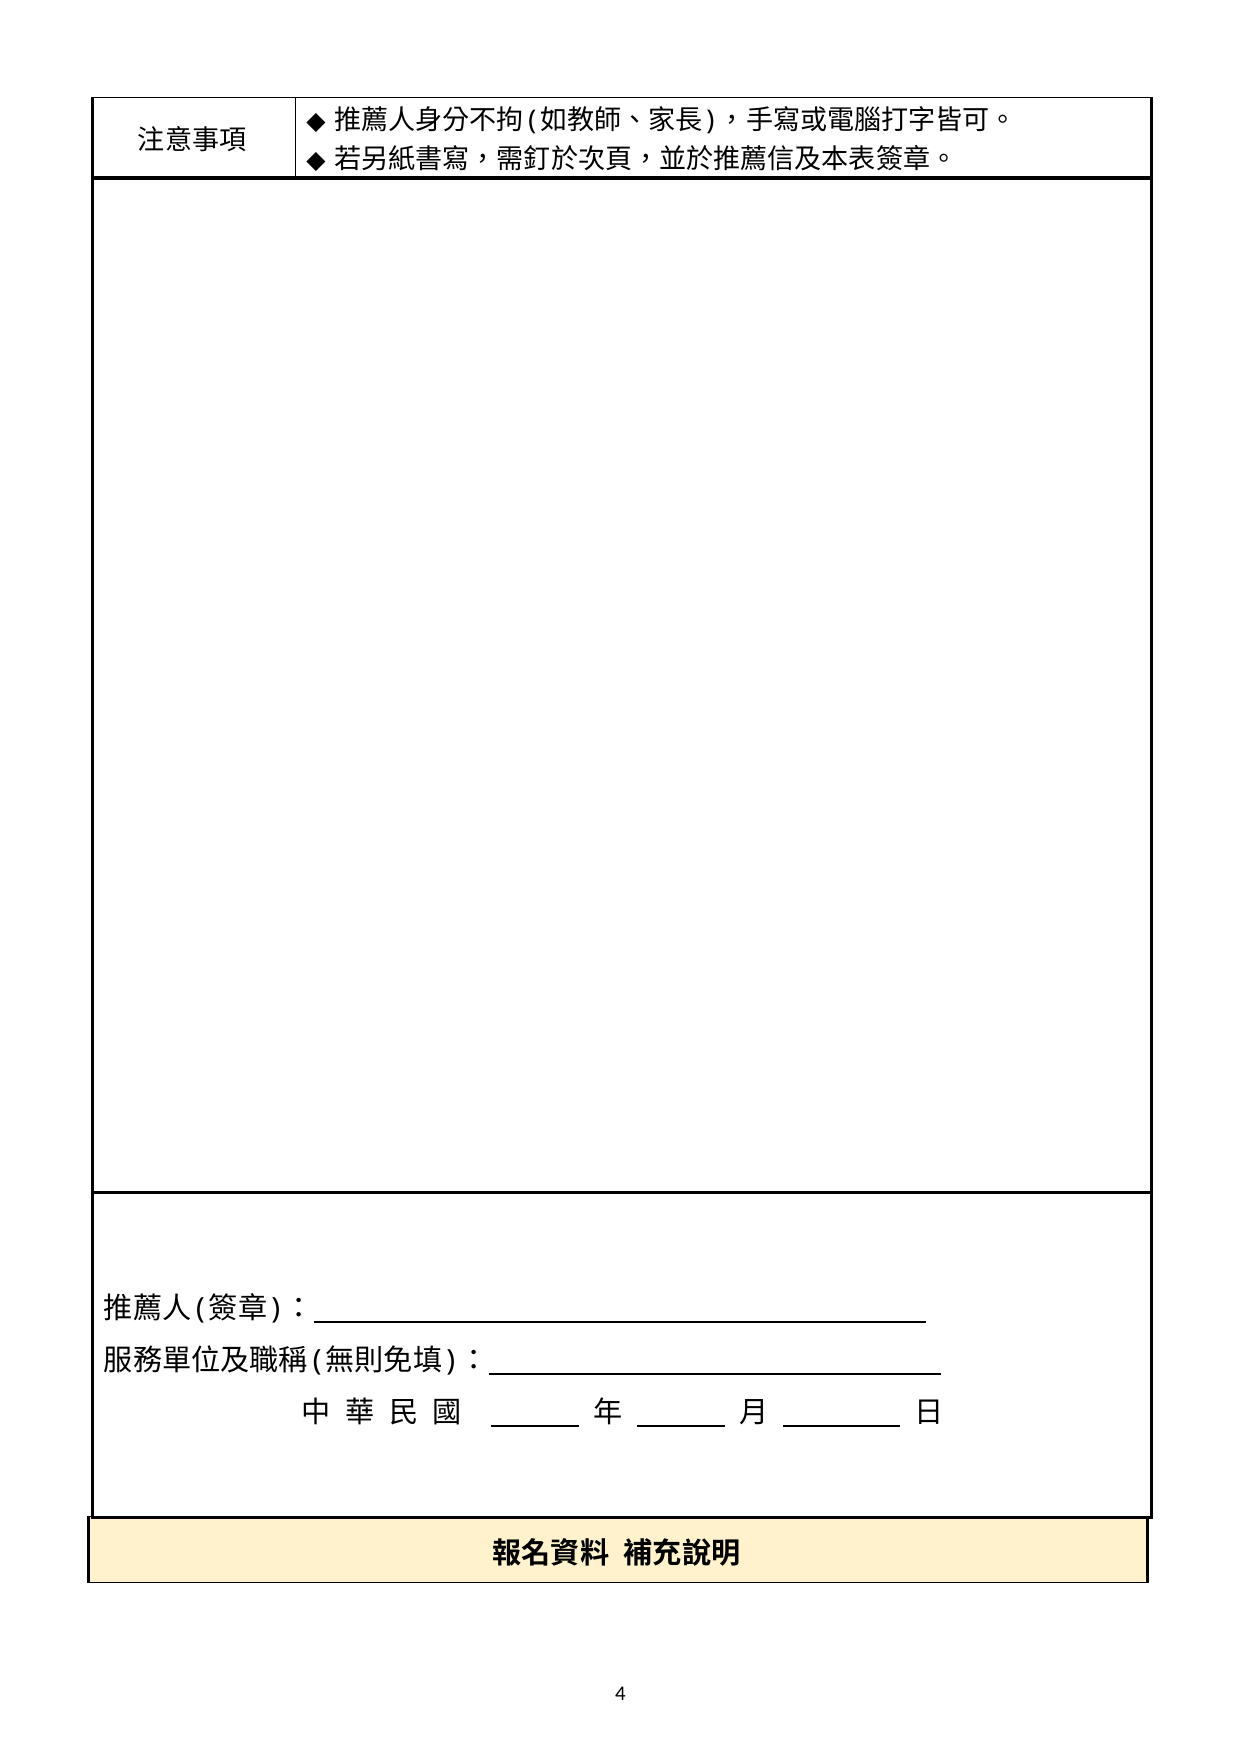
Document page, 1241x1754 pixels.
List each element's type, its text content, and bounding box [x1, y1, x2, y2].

table_cell 推薦人身分不拘(如教師、家長)，手寫或電腦打字皆可。 若另紙書寫，需釘於次頁，並於推薦信及本表簽章。 [296, 98, 1150, 176]
table_cell [94, 180, 1150, 1191]
table_cell 注意事項 [94, 98, 295, 176]
table_cell 推薦人(簽章)： 服務單位及職稱(無則免填)： 中 華 民 國 年 月 日 [94, 1194, 1150, 1516]
table_cell 報名資料 補充說明 [90, 1517, 1146, 1582]
